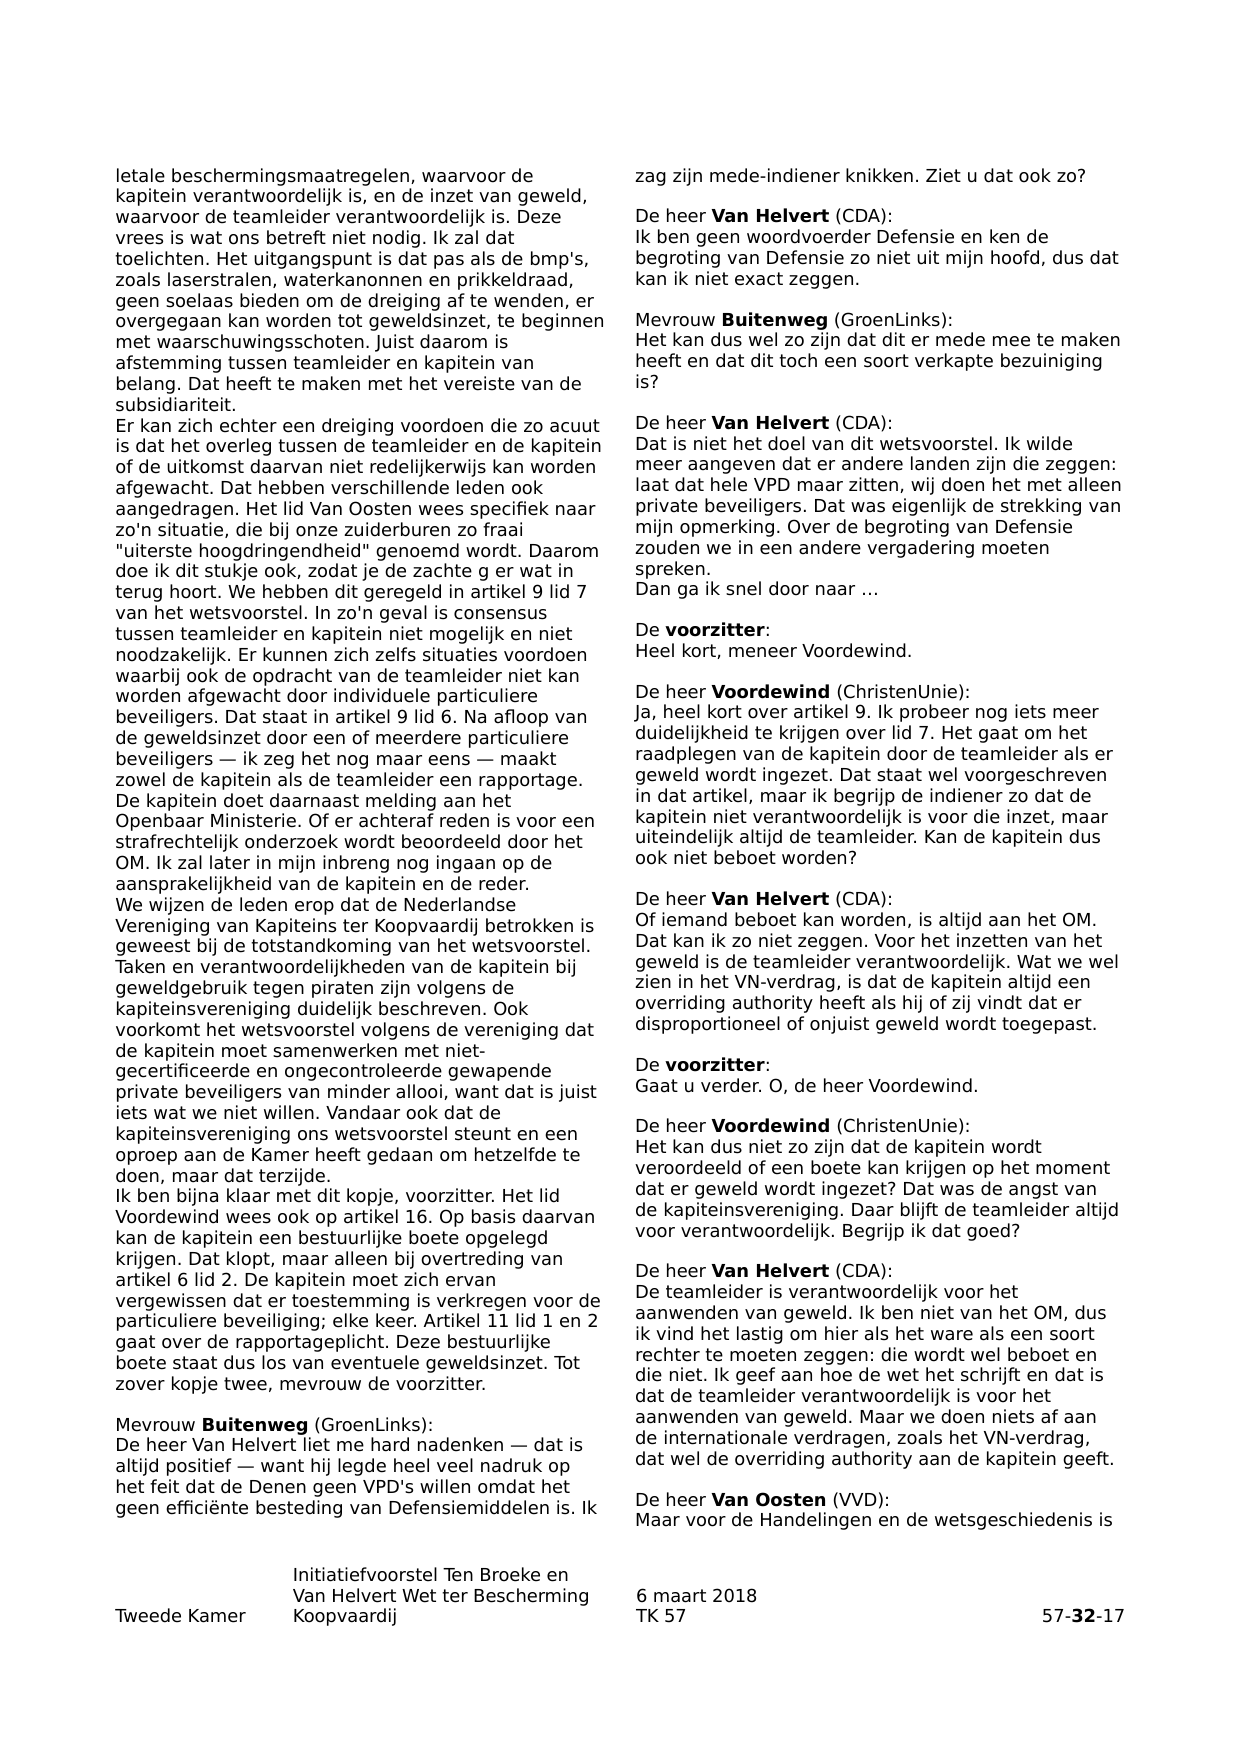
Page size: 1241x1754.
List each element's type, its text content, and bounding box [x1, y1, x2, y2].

text De heer Van Helvert (CDA): [635, 889, 1125, 910]
text De heer Van Oosten (VVD): [635, 1489, 1125, 1510]
text De heer Van Helvert (CDA): [635, 206, 1125, 227]
text Mevrouw Buitenweg (GroenLinks): [115, 1414, 605, 1435]
text Er kan zich echter een dreiging voordoen die zo acuut is dat het overleg tussen de teamleider en de kapitein of de uitkomst daarvan niet redelijkerwijs kan worden afgewacht. Dat hebben verschillende leden ook aangedragen. Het lid Van Oosten wees specifiek naar zo'n situatie, die bij onze zuiderburen zo fraai "uiterste hoogdringendheid" genoemd wordt. Daarom doe ik dit stukje ook, zodat je de zachte g er wat in terug hoort. We hebben dit geregeld in artikel 9 lid 7 van het wetsvoorstel. In zo'n geval is consensus tussen teamleider en kapitein niet mogelijk en niet noodzakelijk. Er kunnen zich zelfs situaties voordoen waarbij ook de opdracht van de teamleider niet kan worden afgewacht door individuele particuliere beveiligers. Dat staat in artikel 9 lid 6. Na afloop van de geweldsinzet door een of meerdere particuliere beveiligers — ik zeg het nog maar eens — maakt zowel de kapitein als de teamleider een rapportage. De kapitein doet daarnaast melding aan het Openbaar Ministerie. Of er achteraf reden is voor een strafrechtelijk onderzoek wordt beoordeeld door het OM. Ik zal later in mijn inbreng nog ingaan op de aansprakelijkheid van de kapitein en de reder. [115, 415, 605, 894]
text De heer Van Helvert liet me hard nadenken — dat is altijd positief — want hij legde heel veel nadruk op het feit dat de Denen geen VPD's willen omdat het geen efficiënte besteding van Defensiemiddelen is. Ik [115, 1435, 605, 1518]
text Ja, heel kort over artikel 9. Ik probeer nog iets meer duidelijkheid te krijgen over lid 7. Het gaat om het raadplegen van de kapitein door de teamleider als er geweld wordt ingezet. Dat staat wel voorgeschreven in dat artikel, maar ik begrijp de indiener zo dat de kapitein niet verantwoordelijk is voor die inzet, maar uiteindelijk altijd de teamleider. Kan de kapitein dus ook niet beboet worden? [635, 702, 1125, 869]
text Of iemand beboet kan worden, is altijd aan het OM. Dat kan ik zo niet zeggen. Voor het inzetten van het geweld is de teamleider verantwoordelijk. Wat we wel zien in het VN-verdrag, is dat de kapitein altijd een overriding authority heeft als hij of zij vindt dat er disproportioneel of onjuist geweld wordt toegepast. [635, 910, 1125, 1035]
text De voorzitter: [635, 1055, 1125, 1075]
text De voorzitter: [635, 620, 1125, 641]
text De heer Voordewind (ChristenUnie): [635, 1116, 1125, 1137]
text letale beschermingsmaatregelen, waarvoor de kapitein verantwoordelijk is, en de inzet van geweld, waarvoor de teamleider verantwoordelijk is. Deze vrees is wat ons betreft niet nodig. Ik zal dat toelichten. Het uitgangspunt is dat pas als de bmp's, zoals laserstralen, waterkanonnen en prikkeldraad, geen soelaas bieden om de dreiging af te wenden, er overgegaan kan worden tot geweldsinzet, te beginnen met waarschuwingsschoten. Juist daarom is afstemming tussen teamleider en kapitein van belang. Dat heeft te maken met het vereiste van de subsidiariteit. [115, 165, 605, 415]
text Heel kort, meneer Voordewind. [635, 641, 1125, 662]
text De teamleider is verantwoordelijk voor het aanwenden van geweld. Ik ben niet van het OM, dus ik vind het lastig om hier als het ware als een soort rechter te moeten zeggen: die wordt wel beboet en die niet. Ik geef aan hoe de wet het schrijft en dat is dat de teamleider verantwoordelijk is voor het aanwenden van geweld. Maar we doen niets af aan de internationale verdragen, zoals het VN-verdrag, dat wel de overriding authority aan de kapitein geeft. [635, 1282, 1125, 1469]
text Ik ben geen woordvoerder Defensie en ken de begroting van Defensie zo niet uit mijn hoofd, dus dat kan ik niet exact zeggen. [635, 227, 1125, 289]
text De heer Van Helvert (CDA): [635, 413, 1125, 433]
text We wijzen de leden erop dat de Nederlandse Vereniging van Kapiteins ter Koopvaardij betrokken is geweest bij de totstandkoming van het wetsvoorstel. Taken en verantwoordelijkheden van de kapitein bij geweldgebruik tegen piraten zijn volgens de kapiteinsvereniging duidelijk beschreven. Ook voorkomt het wetsvoorstel volgens de vereniging dat de kapitein moet samenwerken met niet-gecertificeerde en ongecontroleerde gewapende private beveiligers van minder allooi, want dat is juist iets wat we niet willen. Vandaar ook dat de kapiteinsvereniging ons wetsvoorstel steunt en een oproep aan de Kamer heeft gedaan om hetzelfde te doen, maar dat terzijde. [115, 894, 605, 1186]
text Mevrouw Buitenweg (GroenLinks): [635, 309, 1125, 330]
text Gaat u verder. O, de heer Voordewind. [635, 1075, 1125, 1096]
text zag zijn mede-indiener knikken. Ziet u dat ook zo? [635, 165, 1125, 186]
text Ik ben bijna klaar met dit kopje, voorzitter. Het lid Voordewind wees ook op artikel 16. Op basis daarvan kan de kapitein een bestuurlijke boete opgelegd krijgen. Dat klopt, maar alleen bij overtreding van artikel 6 lid 2. De kapitein moet zich ervan vergewissen dat er toestemming is verkregen voor de particuliere beveiliging; elke keer. Artikel 11 lid 1 en 2 gaat over de rapportageplicht. Deze bestuurlijke boete staat dus los van eventuele geweldsinzet. Tot zover kopje twee, mevrouw de voorzitter. [115, 1186, 605, 1394]
text Dan ga ik snel door naar … [635, 579, 1125, 600]
text Dat is niet het doel van dit wetsvoorstel. Ik wilde meer aangeven dat er andere landen zijn die zeggen: laat dat hele VPD maar zitten, wij doen het met alleen private beveiligers. Dat was eigenlijk de strekking van mijn opmerking. Over de begroting van Defensie zouden we in een andere vergadering moeten spreken. [635, 433, 1125, 579]
text De heer Voordewind (ChristenUnie): [635, 682, 1125, 702]
text Het kan dus niet zo zijn dat de kapitein wordt veroordeeld of een boete kan krijgen op het moment dat er geweld wordt ingezet? Dat was de angst van de kapiteinsvereniging. Daar blijft de teamleider altijd voor verantwoordelijk. Begrijp ik dat goed? [635, 1137, 1125, 1241]
text Maar voor de Handelingen en de wetsgeschiedenis is [635, 1510, 1125, 1531]
text Het kan dus wel zo zijn dat dit er mede mee te maken heeft en dat dit toch een soort verkapte bezuiniging is? [635, 330, 1125, 393]
text De heer Van Helvert (CDA): [635, 1261, 1125, 1282]
